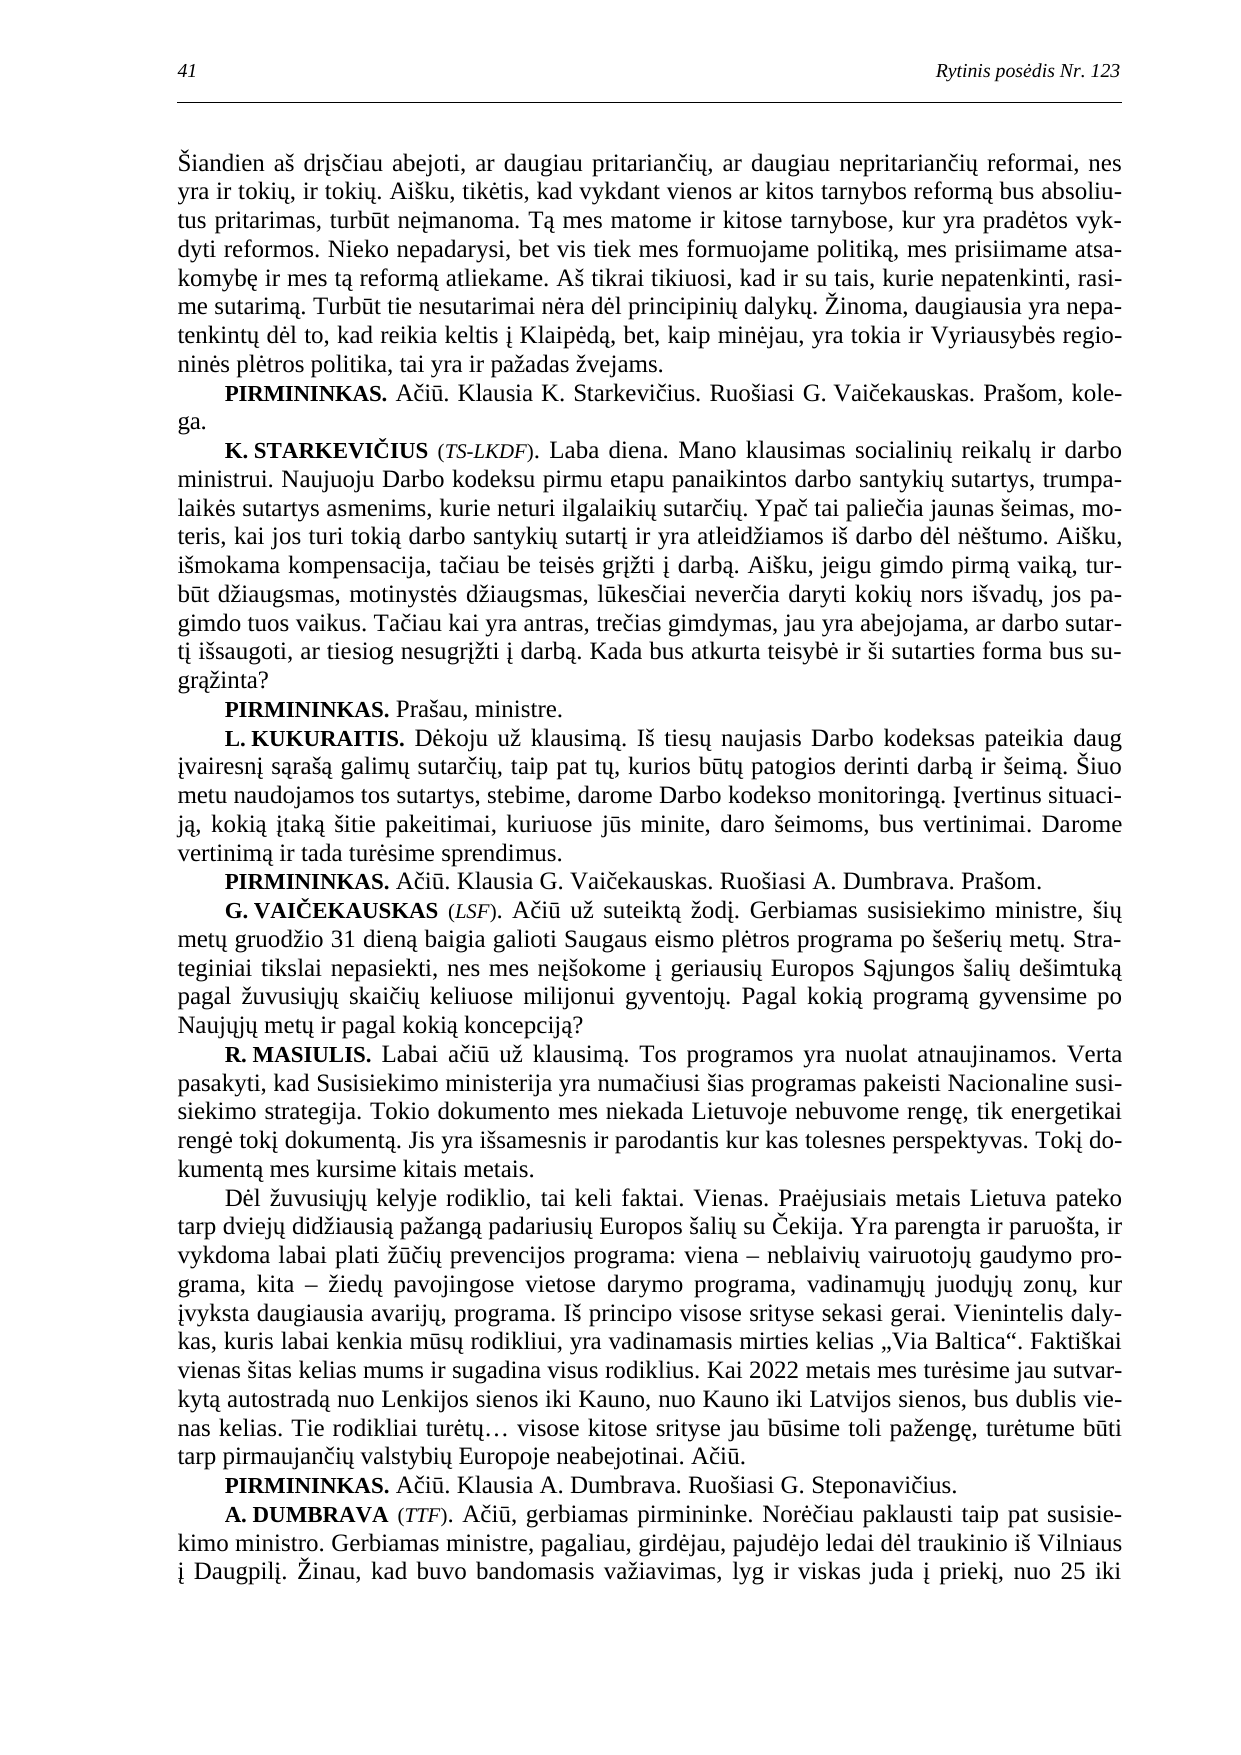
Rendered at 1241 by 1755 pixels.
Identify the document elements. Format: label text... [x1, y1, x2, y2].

text R. MASIULIS. La­bai ačiū už klau­si­mą. Tos pro­gra­mos yra nuo­lat at­nau­ji­na­mos. Ver­ta pa­sa­ky­ti, kad Su­si­sie­ki­mo mi­nis­te­ri­ja yra nu­ma­čiu­si šias pro­gra­mas pa­keis­ti Na­cio­na­li­ne su­si­sie­ki­mo stra­te­gi­ja. To­kio do­ku­men­to mes nie­ka­da Lie­tu­vo­je ne­bu­vo­me ren­gę, tik ener­ge­ti­kai ren­gė to­kį do­ku­men­tą. Jis yra iš­sa­mes­nis ir pa­ro­dan­tis kur kas to­les­nes per­spek­ty­vas. To­kį do­ku­men­tą mes kur­si­me ki­tais me­tais. [177, 1039, 1122, 1183]
text A. DUMBRAVA (TTF). Ačiū, ger­bia­mas pir­mi­nin­ke. No­rė­čiau pa­klaus­ti taip pat su­si­sie­kimo mi­nist­ro. Ger­bia­mas mi­nist­re, pa­ga­liau, gir­dė­jau, pa­ju­dė­jo le­dai dėl trau­ki­nio iš Vil­niaus į Daug­pi­lį. Ži­nau, kad bu­vo ban­do­ma­sis va­žia­vi­mas, lyg ir vis­kas ju­da į prie­kį, nuo 25 iki [177, 1499, 1122, 1585]
text PIRMININKAS. Ačiū. Klau­sia A. Dumb­ra­va. Ruo­šia­si G. Ste­po­na­vi­čius. [177, 1470, 1122, 1499]
text K. STARKEVIČIUS (TS-LKDF). La­ba die­na. Ma­no klau­si­mas so­cia­li­nių rei­ka­lų ir dar­bo mi­nist­rui. Nau­juo­ju Dar­bo ko­dek­su pir­mu eta­pu pa­nai­kin­tos dar­bo san­ty­kių su­tar­tys, trum­pa­lai­kės su­tar­tys as­me­nims, ku­rie ne­tu­ri il­ga­lai­kių su­tar­čių. Ypač tai pa­lie­čia jau­nas šei­mas, mo­te­ris, kai jos tu­ri to­kią dar­bo san­ty­kių su­tar­tį ir yra at­lei­džia­mos iš dar­bo dėl nėš­tu­mo. Aiš­ku, iš­mo­ka­ma kom­pen­sa­ci­ja, ta­čiau be tei­sės grįž­ti į dar­bą. Aiš­ku, jei­gu gim­do pir­mą vai­ką, tur­būt džiaugs­mas, mo­ti­nys­tės džiaugs­mas, lū­kes­čiai ne­ver­čia da­ry­ti ko­kių nors iš­va­dų, jos pa­gim­do tuos vai­kus. Ta­čiau kai yra ant­ras, tre­čias gim­dy­mas, jau yra abe­jo­ja­ma, ar dar­bo su­tar­tį iš­sau­go­ti, ar tie­siog ne­su­grįž­ti į dar­bą. Ka­da bus at­kur­ta tei­sy­bė ir ši su­tar­ties for­ma bus su­grą­žin­ta? [177, 435, 1122, 694]
text G. VAIČEKAUSKAS (LSF). Ačiū už su­teik­tą žo­dį. Ger­bia­mas su­si­sie­ki­mo mi­nist­re, šių me­tų gruo­džio 31 die­ną bai­gia ga­lio­ti Sau­gaus eis­mo plėt­ros pro­gra­ma po še­še­rių me­tų. Stra­te­gi­niai tiks­lai ne­pa­siek­ti, nes mes ne­įšo­ko­me į ge­riau­sių Eu­ro­pos Są­jun­gos ša­lių de­šim­tu­ką pa­gal žu­vu­sių­jų skai­čių ke­liuo­se mi­li­jo­nui gy­ven­to­jų. Pa­gal ko­kią pro­gra­mą gy­ven­si­me po Nau­jų­jų me­tų ir pa­gal ko­kią kon­cep­ci­ją? [177, 895, 1122, 1039]
text PIRMININKAS. Pra­šau, mi­nist­re. [177, 694, 1122, 723]
text L. KUKURAITIS. Dė­ko­ju už klau­si­mą. Iš tie­sų nau­ja­sis Dar­bo ko­dek­sas pa­tei­kia daug įvai­res­nį są­ra­šą ga­li­mų su­tar­čių, taip pat tų, ku­rios bū­tų pa­to­gios de­rin­ti dar­bą ir šei­mą. Šiuo me­tu nau­do­ja­mos tos su­tar­tys, ste­bi­me, da­ro­me Dar­bo ko­dek­so mo­ni­to­rin­gą. Įver­ti­nus si­tu­a­ci­ją, ko­kią įta­ką ši­tie pa­kei­ti­mai, ku­riuo­se jūs mi­ni­te, da­ro šei­moms, bus ver­ti­ni­mai. Da­ro­me ver­ti­ni­mą ir ta­da tu­rė­si­me spren­di­mus. [177, 723, 1122, 866]
text Dėl žu­vu­sių­jų ke­ly­je ro­dik­lio, tai ke­li fak­tai. Vie­nas. Pra­ėju­siais me­tais Lie­tu­va pa­te­ko tarp dvie­jų di­džiau­sią pa­žan­gą pa­da­riu­sių Eu­ro­pos ša­lių su Če­ki­ja. Yra pa­reng­ta ir pa­ruoš­ta, ir vyk­do­ma la­bai pla­ti žū­čių pre­ven­ci­jos pro­gra­ma: vie­na – ne­blai­vių vai­ruo­to­jų gau­dy­mo pro­gra­ma, ki­ta – žie­dų pa­vo­jin­go­se vie­to­se da­ry­mo pro­gra­ma, va­di­na­mų­jų juo­dų­jų zo­nų, kur įvyks­ta dau­giau­sia ava­ri­jų, pro­gra­ma. Iš prin­ci­po vi­so­se sri­ty­se se­ka­si ge­rai. Vie­nin­te­lis da­ly­kas, ku­ris la­bai ken­kia mū­sų ro­dik­liui, yra va­di­na­ma­sis mir­ties ke­lias „Via Bal­ti­ca“. Fak­tiš­kai vie­nas ši­tas ke­lias mums ir su­ga­di­na vi­sus ro­dik­lius. Kai 2022 me­tais mes tu­rė­si­me jau su­tvar­ky­tą au­to­stra­dą nuo Len­ki­jos sie­nos iki Kau­no, nuo Kau­no iki Lat­vi­jos sie­nos, bus dub­lis vie­nas ke­lias. Tie ro­dik­liai tu­rė­tų… vi­so­se ki­to­se sri­ty­se jau bū­si­me to­li pa­žen­gę, tu­rė­tu­me bū­ti tarp pir­mau­jan­čių vals­ty­bių Eu­ro­po­je ne­abe­jo­ti­nai. Ačiū. [177, 1183, 1122, 1470]
text PIRMININKAS. Ačiū. Klau­sia G. Vai­če­kaus­kas. Ruo­šia­si A. Dumb­ra­va. Pra­šom. [177, 866, 1122, 895]
text PIRMININKAS. Ačiū. Klau­sia K. Star­ke­vi­čius. Ruo­šia­si G. Vai­če­kaus­kas. Pra­šom, ko­le­ga. [177, 378, 1122, 435]
text Šian­dien aš drįs­čiau abe­jo­ti, ar dau­giau pri­ta­rian­čių, ar dau­giau ne­pri­ta­rian­čių re­for­mai, nes yra ir to­kių, ir to­kių. Aiš­ku, ti­kė­tis, kad vyk­dant vie­nos ar ki­tos tar­ny­bos re­for­mą bus ab­so­liu­tus pri­ta­ri­mas, tur­būt ne­įma­no­ma. Tą mes ma­to­me ir ki­to­se tar­ny­bo­se, kur yra pra­dė­tos vyk­dy­ti re­for­mos. Nie­ko ne­pa­da­ry­si, bet vis tiek mes for­muo­ja­me po­li­ti­ką, mes pri­si­i­ma­me at­sa­ko­my­bę ir mes tą re­for­mą at­lie­ka­me. Aš tik­rai ti­kiuo­si, kad ir su tais, ku­rie ne­pa­ten­kin­ti, ra­si­me su­ta­ri­mą. Tur­būt tie ne­su­ta­ri­mai nė­ra dėl prin­ci­pi­nių da­ly­kų. Ži­no­ma, dau­giau­sia yra ne­pa­ten­kin­tų dėl to, kad rei­kia kel­tis į Klai­pė­dą, bet, kaip mi­nė­jau, yra to­kia ir Vy­riau­sy­bės re­gio­ni­nės plėt­ros po­li­ti­ka, tai yra ir pa­ža­das žve­jams. [177, 148, 1122, 378]
